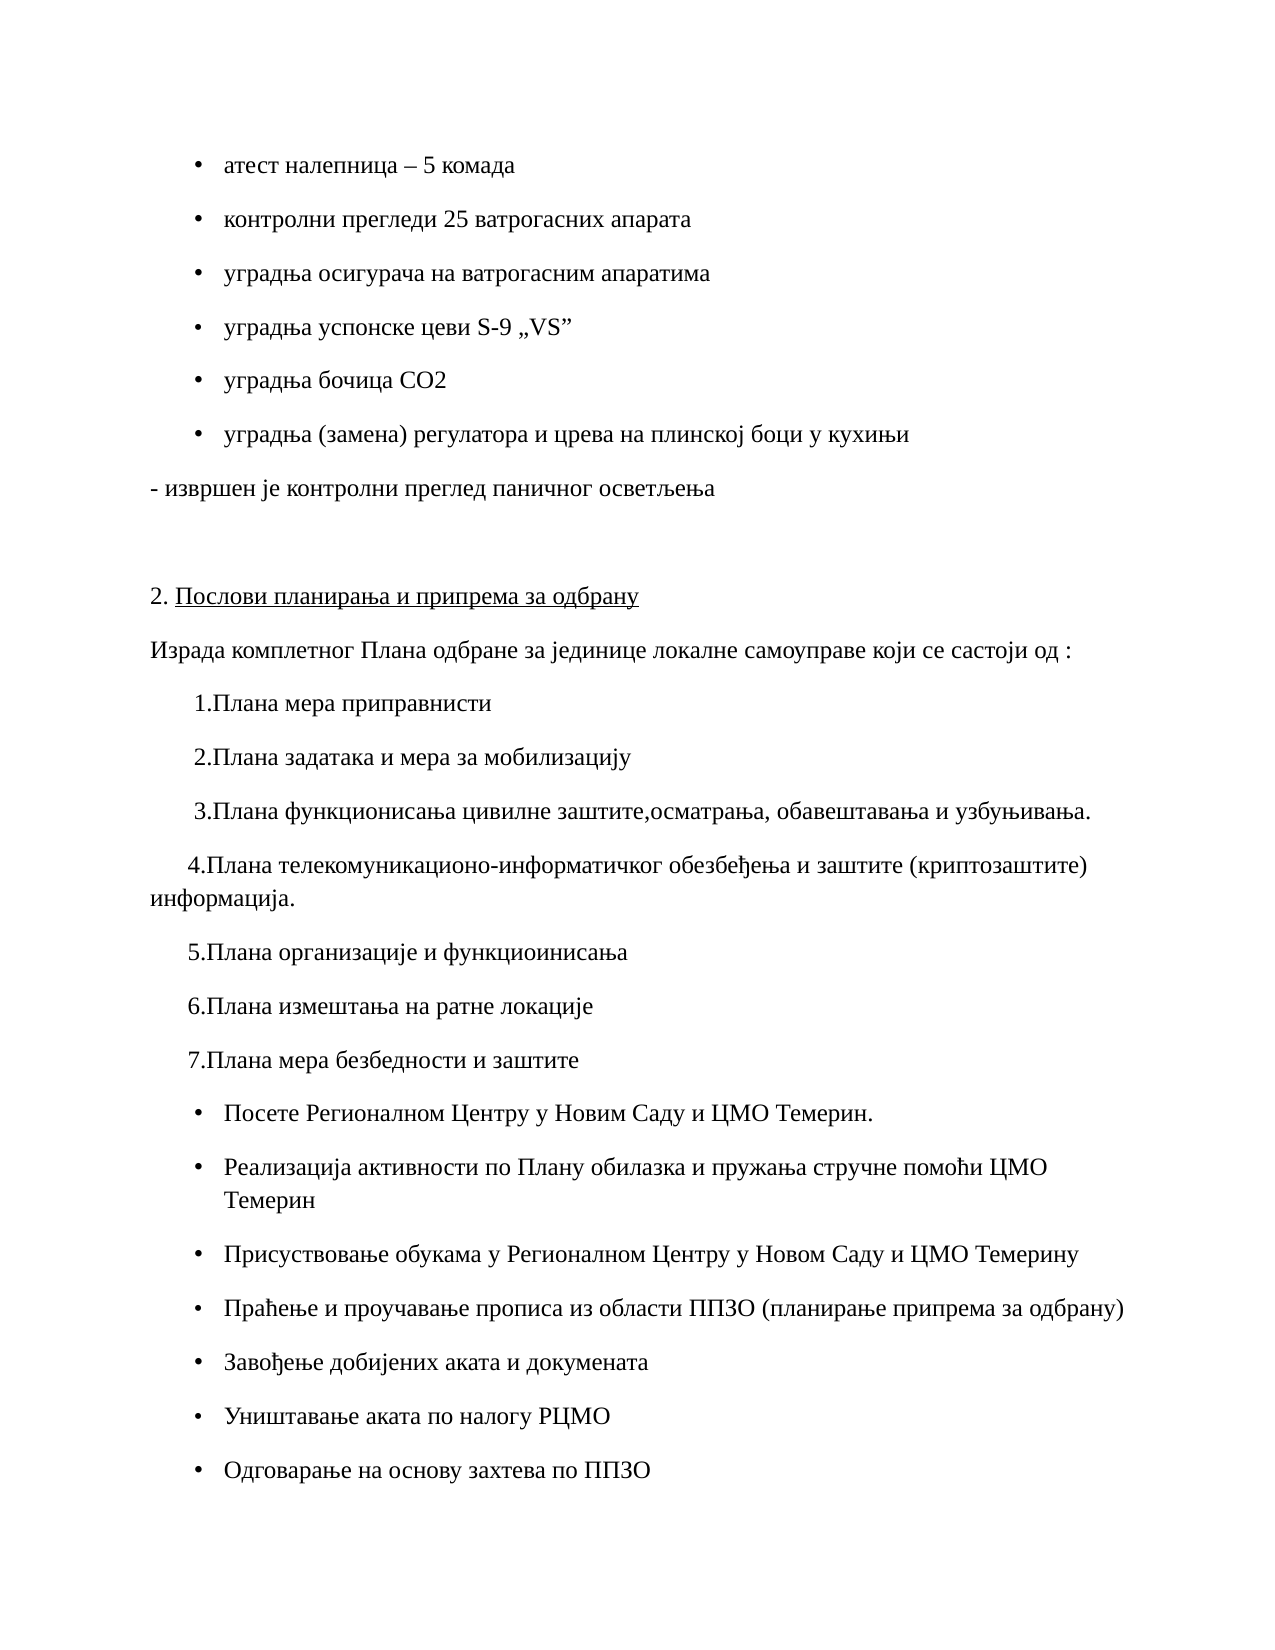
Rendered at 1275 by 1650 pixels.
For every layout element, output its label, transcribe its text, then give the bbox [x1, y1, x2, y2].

text 5.Плана организације и функциоинисања [150, 937, 1125, 966]
list атест налепница – 5 комада [194, 150, 1125, 179]
text 1.Плана мера приправнисти [150, 688, 1125, 717]
list Одговарање на основу захтева по ППЗО [194, 1455, 1125, 1483]
list Присуствoвање обукама у Регионалном Центру у Новом Саду и ЦМО Темерину [194, 1239, 1125, 1268]
text 2. Послови планирања и припрема за одбрану [150, 581, 1125, 609]
list уградња осигурача на ватрогасним апаратима [194, 258, 1125, 286]
text 6.Плана измештања на ратне локације [150, 991, 1125, 1019]
text 7.Плана мера безбедности и заштите [150, 1045, 1125, 1073]
list уградња успонске цеви S-9 „VS” [194, 312, 1125, 340]
list уградња (замена) регулатора и црева на плинској боци у кухињи [194, 419, 1125, 448]
list Реализација активности по Плану обилазка и пружања стручне помоћи ЦМО Темерин [194, 1152, 1125, 1214]
list Завођење добијених аката и докумената [194, 1347, 1125, 1376]
text 3.Плана функционисања цивилне заштите,осматрања, обавештавања и узбуњивања. [150, 796, 1125, 825]
text 2.Плана задатака и мера за мобилизацију [150, 742, 1125, 771]
list уградња бочица CO2 [194, 365, 1125, 394]
list контролни прегледи 25 ватрогасних апарата [194, 204, 1125, 233]
text - извршен је контролни преглед паничног осветљења [150, 473, 1125, 502]
list Уништавање аката по налогу РЦМО [194, 1401, 1125, 1429]
list Посете Регионалном Центру у Новим Саду и ЦМО Темерин. [194, 1098, 1125, 1127]
list Праћење и проучавање прописа из области ППЗО (планирање припрема за одбрану) [194, 1293, 1125, 1322]
text 4.Плана телекомуникационо-информатичког обезбеђења и заштите (криптозаштите) информација. [150, 850, 1125, 912]
text Израда комплетног Плана одбране за јединице локалне самоуправе који се састоји од : [150, 635, 1125, 663]
